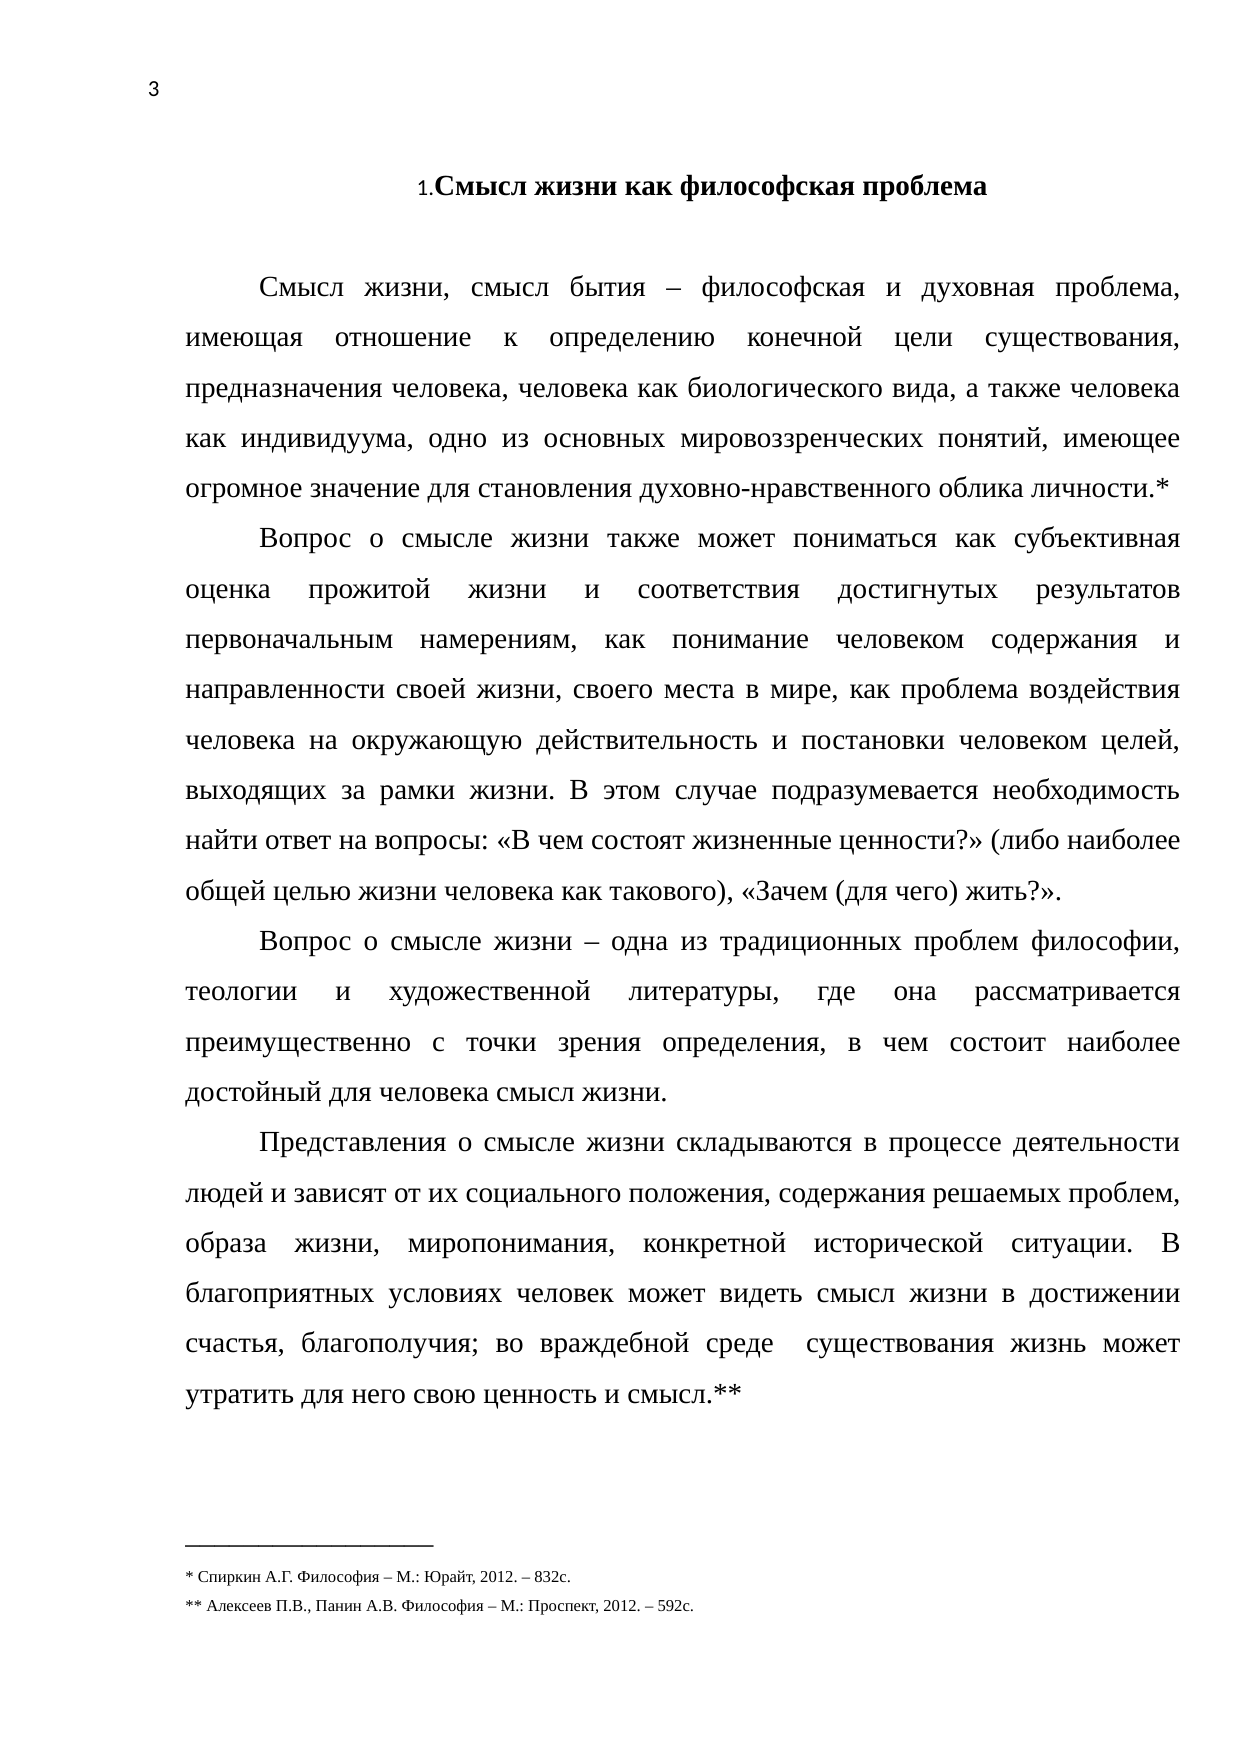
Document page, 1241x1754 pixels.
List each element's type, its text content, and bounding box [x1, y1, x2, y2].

text _________________ [185, 1516, 1181, 1550]
text Представления о смысле жизни складываются в процессе деятельности людей и зависят от их социального положения, содержания решаемых проблем, образа жизни, миропонимания, конкретной исторической ситуации. В благоприятных условиях человек может видеть смысл жизни в достижении счастья, благополучия; во враждебной среде существования жизнь может утратить для него свою ценность и смысл.** [185, 1124, 1181, 1409]
text ** Алексеев П.В., Панин А.В. Философия – М.: Проспект, 2012. – 592с. [185, 1595, 1181, 1614]
text Вопрос о смысле жизни также может пониматься как субъективная оценка прожитой жизни и соответствия достигнутых результатов первоначальным намерениям, как понимание человеком содержания и направленности своей жизни, своего места в мире, как проблема воздействия человека на окружающую действительность и постановки человеком целей, выходящих за рамки жизни. В этом случае подразумевается необходимость найти ответ на вопросы: «В чем состоят жизненные ценности?» (либо наиболее общей целью жизни человека как такового), «Зачем (для чего) жить?». [185, 521, 1181, 906]
text Смысл жизни, смысл бытия – философская и духовная проблема, имеющая отношение к определению конечной цели существования, предназначения человека, человека как биологического вида, а также человека как индивидуума, одно из основных мировоззренческих понятий, имеющее огромное значение для становления духовно-нравственного облика личности.* [185, 269, 1181, 504]
text * Спиркин А.Г. Философия – М.: Юрайт, 2012. – 832с. [185, 1567, 1181, 1586]
list Смысл жизни как философская проблема [223, 168, 1181, 202]
text Вопрос о смысле жизни – одна из традиционных проблем философии, теологии и художественной литературы, где она рассматривается преимущественно с точки зрения определения, в чем состоит наиболее достойный для человека смысл жизни. [185, 923, 1181, 1108]
